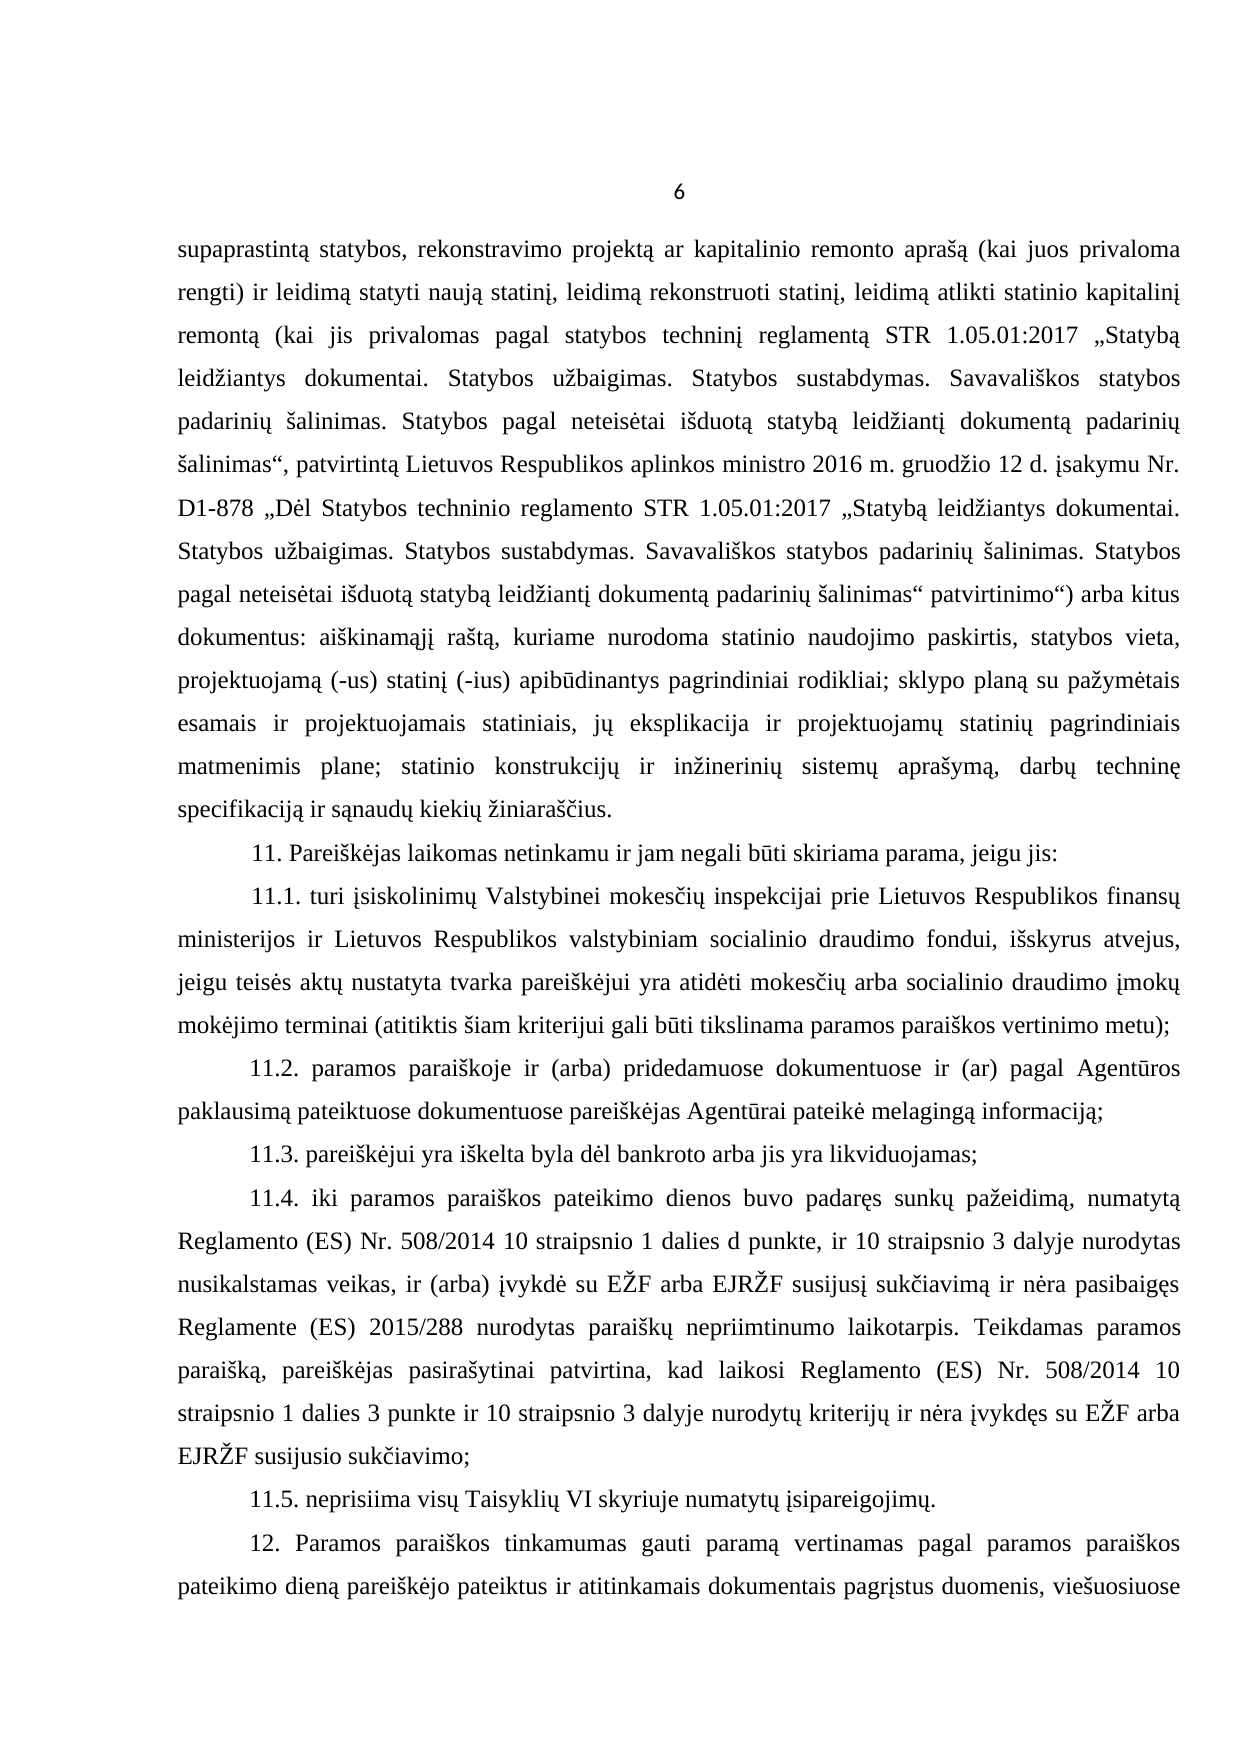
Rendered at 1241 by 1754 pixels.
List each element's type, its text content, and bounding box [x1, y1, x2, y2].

text 11.1. turi įsiskolinimų Valstybinei mokesčių inspekcijai prie Lietuvos Respublikos finansų ministerijos ir Lietuvos Respublikos valstybiniam socialinio draudimo fondui, išskyrus atvejus, jeigu teisės aktų nustatyta tvarka pareiškėjui yra atidėti mokesčių arba socialinio draudimo įmokų mokėjimo terminai (atitiktis šiam kriterijui gali būti tikslinama paramos paraiškos vertinimo metu); [177, 881, 1181, 1039]
text 11.4. iki paramos paraiškos pateikimo dienos buvo padaręs sunkų pažeidimą, numatytą Reglamento (ES) Nr. 508/2014 10 straipsnio 1 dalies d punkte, ir 10 straipsnio 3 dalyje nurodytas nusikalstamas veikas, ir (arba) įvykdė su EŽF arba EJRŽF susijusį sukčiavimą ir nėra pasibaigęs Reglamente (ES) 2015/288 nurodytas paraiškų nepriimtinumo laikotarpis. Teikdamas paramos paraišką, pareiškėjas pasirašytinai patvirtina, kad laikosi Reglamento (ES) Nr. 508/2014 10 straipsnio 1 dalies 3 punkte ir 10 straipsnio 3 dalyje nurodytų kriterijų ir nėra įvykdęs su EŽF arba EJRŽF susijusio sukčiavimo; [177, 1183, 1181, 1470]
text 11.5. neprisiima visų Taisyklių VI skyriuje numatytų įsipareigojimų. [177, 1484, 1181, 1513]
text supaprastintą statybos, rekonstravimo projektą ar kapitalinio remonto aprašą (kai juos privaloma rengti) ir leidimą statyti naują statinį, leidimą rekonstruoti statinį, leidimą atlikti statinio kapitalinį remontą (kai jis privalomas pagal statybos techninį reglamentą STR 1.05.01:2017 „Statybą leidžiantys dokumentai. Statybos užbaigimas. Statybos sustabdymas. Savavališkos statybos padarinių šalinimas. Statybos pagal neteisėtai išduotą statybą leidžiantį dokumentą padarinių šalinimas“, patvirtintą Lietuvos Respublikos aplinkos ministro 2016 m. gruodžio 12 d. įsakymu Nr. D1-878 „Dėl Statybos techninio reglamento STR 1.05.01:2017 „Statybą leidžiantys dokumentai. Statybos užbaigimas. Statybos sustabdymas. Savavališkos statybos padarinių šalinimas. Statybos pagal neteisėtai išduotą statybą leidžiantį dokumentą padarinių šalinimas“ patvirtinimo“) arba kitus dokumentus: aiškinamąjį raštą, kuriame nurodoma statinio naudojimo paskirtis, statybos vieta, projektuojamą (-us) statinį (-ius) apibūdinantys pagrindiniai rodikliai; sklypo planą su pažymėtais esamais ir projektuojamais statiniais, jų eksplikacija ir projektuojamų statinių pagrindiniais matmenimis plane; statinio konstrukcijų ir inžinerinių sistemų aprašymą, darbų techninę specifikaciją ir sąnaudų kiekių žiniaraščius. [177, 234, 1181, 823]
text 12. Paramos paraiškos tinkamumas gauti paramą vertinamas pagal paramos paraiškos pateikimo dieną pareiškėjo pateiktus ir atitinkamais dokumentais pagrįstus duomenis, viešuosiuose [177, 1528, 1181, 1599]
text 11.3. pareiškėjui yra iškelta byla dėl bankroto arba jis yra likviduojamas; [177, 1139, 1181, 1168]
text 11. Pareiškėjas laikomas netinkamu ir jam negali būti skiriama parama, jeigu jis: [177, 838, 1181, 866]
text 11.2. paramos paraiškoje ir (arba) pridedamuose dokumentuose ir (ar) pagal Agentūros paklausimą pateiktuose dokumentuose pareiškėjas Agentūrai pateikė melagingą informaciją; [177, 1053, 1181, 1125]
